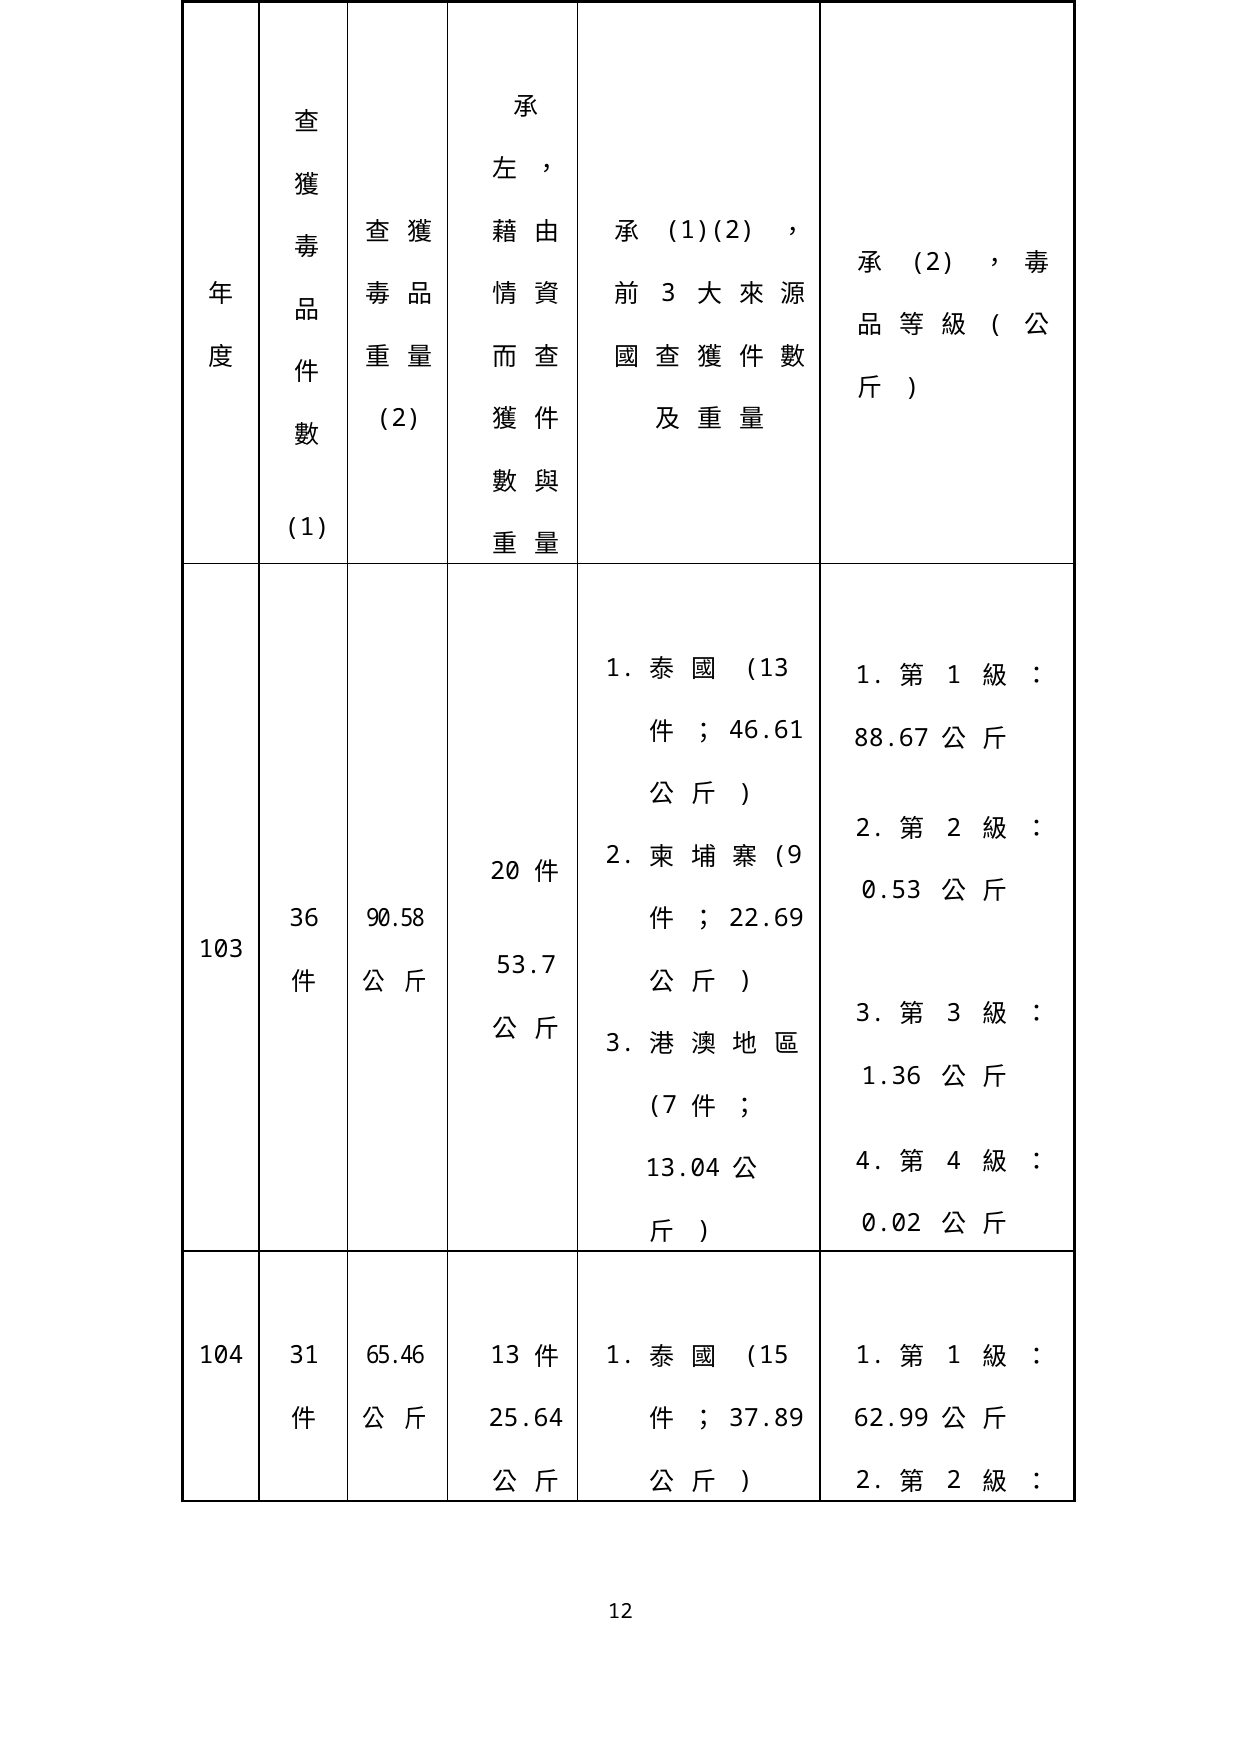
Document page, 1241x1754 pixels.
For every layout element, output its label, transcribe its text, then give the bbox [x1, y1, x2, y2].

table_cell 65.46公斤 [348, 1252, 447, 1500]
table_cell 13件 25.64公斤 [448, 1252, 577, 1500]
table_cell 90.58公斤 [348, 564, 447, 1250]
table_cell 20件 53.7公斤 [448, 564, 577, 1250]
table_header 查獲毒品件數 (1) [260, 3, 347, 562]
table_cell 1.泰國(15件；37.89公斤) [578, 1252, 819, 1500]
table_cell 104 [184, 1252, 258, 1500]
table_header 年度 [184, 3, 258, 562]
table_header 承左，藉由情資而查獲件數與重量 [448, 3, 577, 562]
table_cell 1.泰國(13件；46.61公斤) 2.柬埔寨(9件；22.69公斤) 3.港澳地區(7件；13.04公斤) [578, 564, 819, 1250]
table_cell 31件 [260, 1252, 347, 1500]
table_cell 1.第1級：88.67公斤 2.第2級：0.53公斤 3.第3級：1.36公斤 4.第4級：0.02公斤 [821, 564, 1073, 1250]
table_cell 36件 [260, 564, 347, 1250]
table_header 查獲毒品重量 (2) [348, 3, 447, 562]
table_header 承(2)，毒品等級(公斤) [821, 3, 1073, 562]
table_cell 103 [184, 564, 258, 1250]
table_cell 1.第1級：62.99公斤 2.第2級： [821, 1252, 1073, 1500]
table_header 承(1)(2)，前3大來源國查獲件數及重量 [578, 3, 819, 562]
